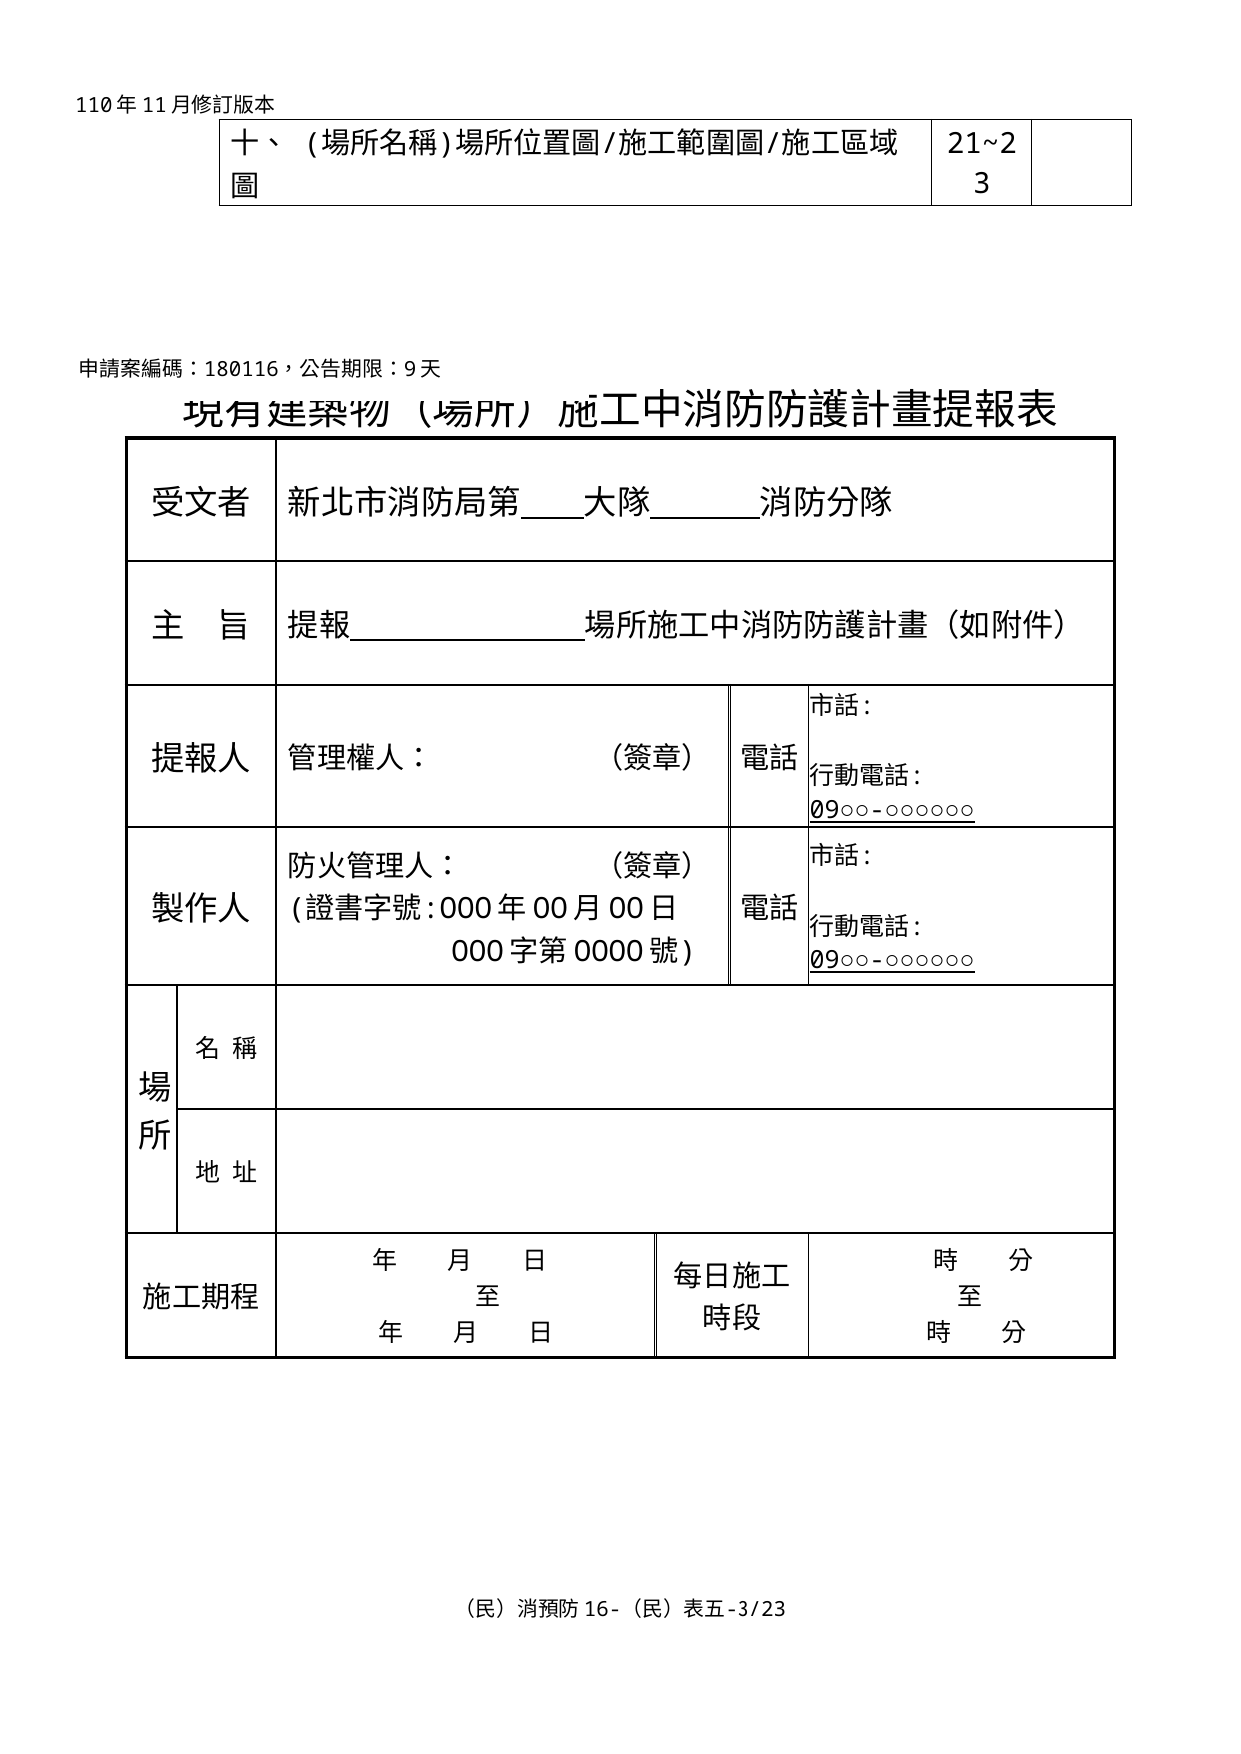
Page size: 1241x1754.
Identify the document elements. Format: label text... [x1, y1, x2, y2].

table_cell 提報 場所施工中消防防護計畫（如附件） [277, 562, 1113, 684]
table_cell 市話: 行動電話: 09○○-○○○○○○ [809, 686, 1113, 826]
table_cell 主 旨 [128, 562, 275, 684]
text 申請案編碼：180116，公告期限：9天 [79, 352, 574, 382]
table_cell 管理權人： （簽章） [277, 686, 728, 826]
table_cell 市話: 行動電話: 09○○-○○○○○○ [809, 828, 1113, 984]
table_cell 每日施工時段 [657, 1234, 808, 1356]
table_cell 提報人 [128, 686, 275, 826]
table_cell 防火管理人： （簽章） (證書字號:OOO年OO月OO日 OOO字第OOOO號) [277, 828, 728, 984]
table_cell 時 分 至 時 分 [809, 1234, 1113, 1356]
table_cell 地 址 [178, 1110, 275, 1232]
table_cell 電話 [731, 828, 808, 984]
table_cell 施工期程 [128, 1234, 275, 1356]
table_cell 電話 [731, 686, 808, 826]
table_cell 21~23 [932, 120, 1031, 205]
table_header 受文者 [128, 440, 275, 560]
text 現有建築物（場所）施工中消防防護計畫提報表 [75, 376, 1165, 436]
table_cell [277, 1110, 1113, 1232]
table_cell [1032, 120, 1131, 205]
table_header 新北市消防局第 大隊 消防分隊 [277, 440, 1113, 560]
table_cell 年 月 日 至 年 月 日 [277, 1234, 654, 1356]
table_cell [277, 986, 1113, 1108]
table_cell 十、 (場所名稱)場所位置圖/施工範圍圖/施工區域圖 [220, 120, 931, 205]
table_cell 名 稱 [178, 986, 275, 1108]
table_cell 製作人 [128, 828, 275, 984]
table_cell 場所 [128, 986, 176, 1232]
